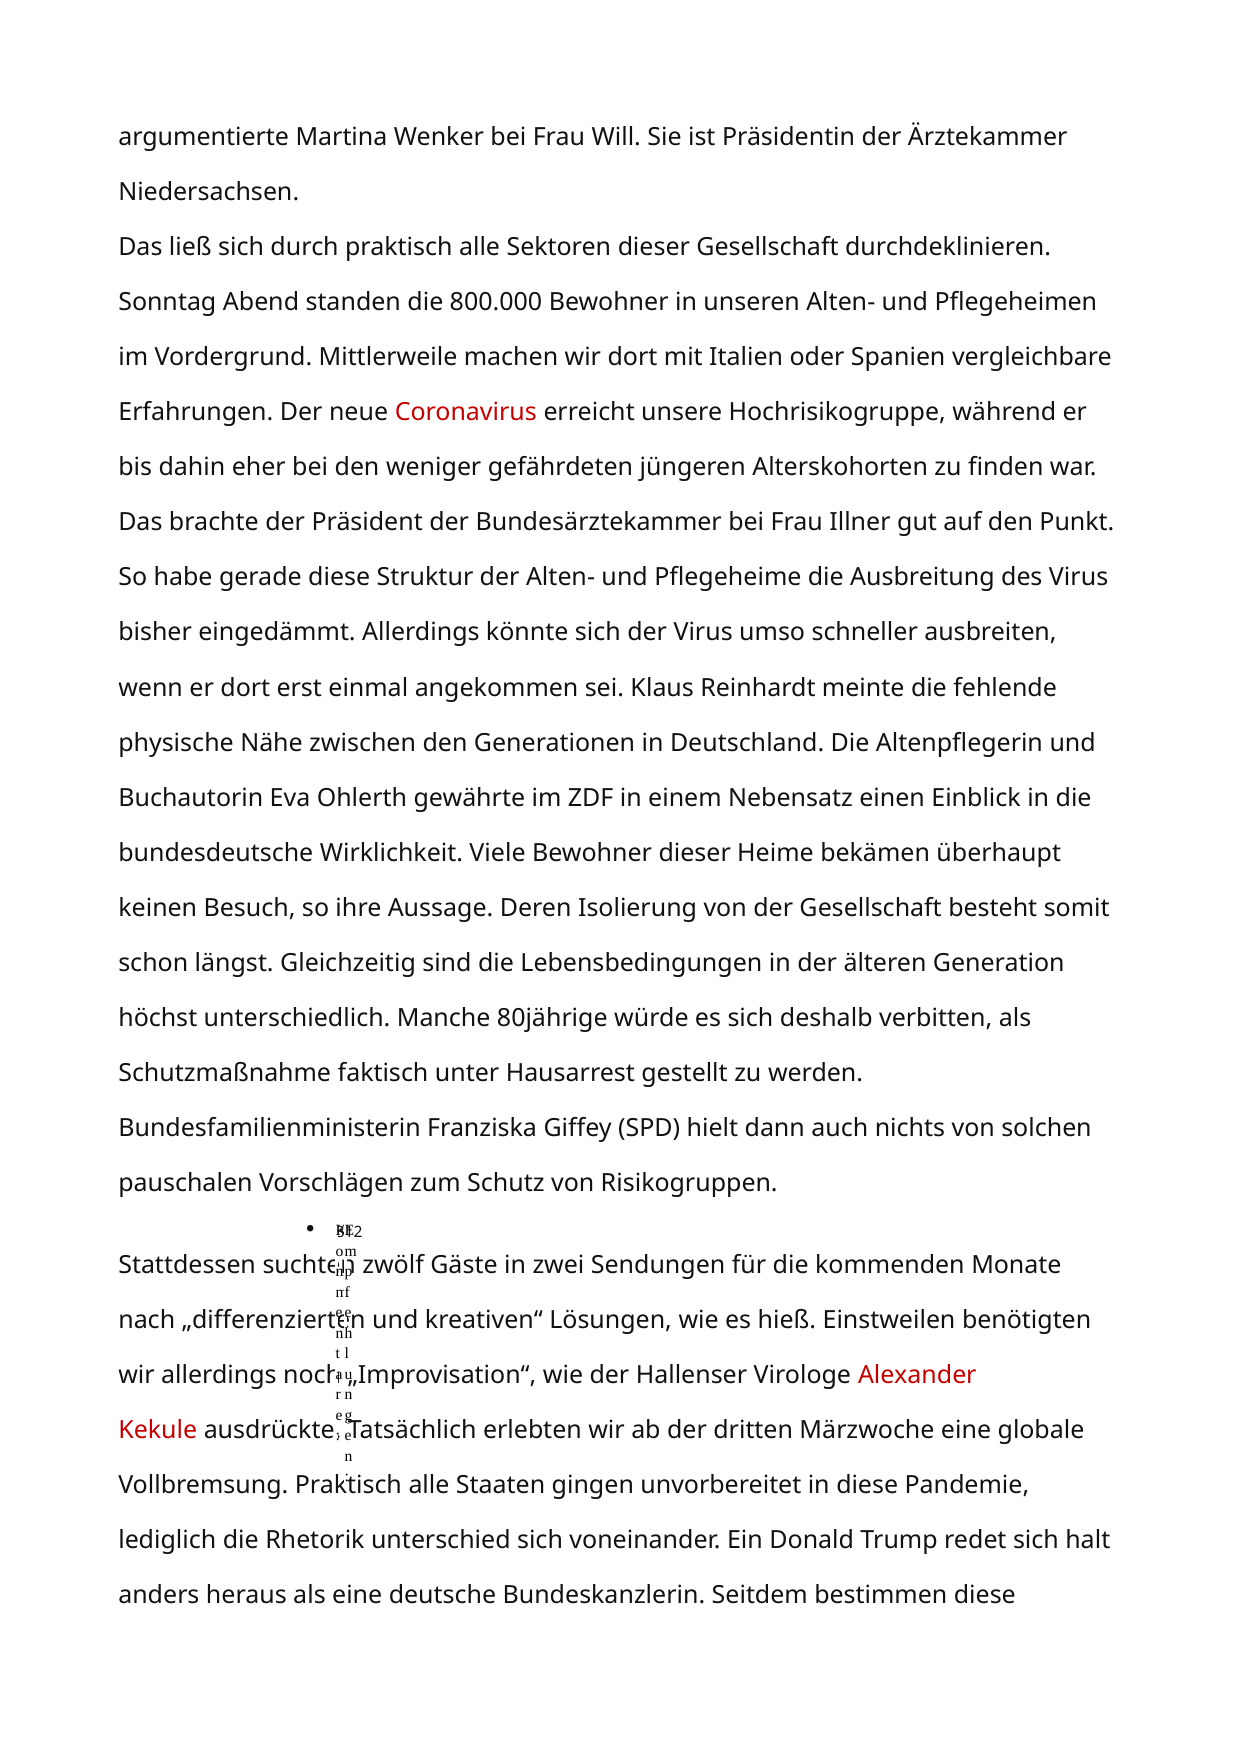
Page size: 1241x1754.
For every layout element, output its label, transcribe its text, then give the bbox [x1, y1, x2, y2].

text argumentierte Martina Wenker bei Frau Will. Sie ist Präsidentin der Ärztekammer Niedersachsen. [118, 118, 1122, 207]
text Das ließ sich durch praktisch alle Sektoren dieser Gesellschaft durchdeklinieren. Sonntag Abend standen die 800.000 Bewohner in unseren Alten- und Pflegeheimen im Vordergrund. Mittlerweile machen wir dort mit Italien oder Spanien vergleichbare Erfahrungen. Der neue Coronavirus erreicht unsere Hochrisikogruppe, während er bis dahin eher bei den weniger gefährdeten jüngeren Alterskohorten zu finden war. Das brachte der Präsident der Bundesärztekammer bei Frau Illner gut auf den Punkt. So habe gerade diese Struktur der Alten- und Pflegeheime die Ausbreitung des Virus bisher eingedämmt. Allerdings könnte sich der Virus umso schneller ausbreiten, wenn er dort erst einmal angekommen sei. Klaus Reinhardt meinte die fehlende physische Nähe zwischen den Generationen in Deutschland. Die Altenpflegerin und Buchautorin Eva Ohlerth gewährte im ZDF in einem Nebensatz einen Einblick in die bundesdeutsche Wirklichkeit. Viele Bewohner dieser Heime bekämen überhaupt keinen Besuch, so ihre Aussage. Deren Isolierung von der Gesellschaft besteht somit schon längst. Gleichzeitig sind die Lebensbedingungen in der älteren Generation höchst unterschiedlich. Manche 80jährige würde es sich deshalb verbitten, als Schutzmaßnahme faktisch unter Hausarrest gestellt zu werden. Bundesfamilienministerin Franziska Giffey (SPD) hielt dann auch nichts von solchen pauschalen Vorschlägen zum Schutz von Risikogruppen. [118, 228, 1122, 1199]
list 812 [335, 1220, 1122, 1243]
text Stattdessen suchten zwölf Gäste in zwei Sendungen für die kommenden Monate nach „differenzierten und kreativen“ Lösungen, wie es hieß. Einstweilen benötigten wir allerdings noch „Improvisation“, wie der Hallenser Virologe Alexander Kekule ausdrückte. Tatsächlich erlebten wir ab der dritten Märzwoche eine globale Vollbremsung. Praktisch alle Staaten gingen unvorbereitet in diese Pandemie, lediglich die Rhetorik unterschied sich voneinander. Ein Donald Trump redet sich halt anders heraus als eine deutsche Bundeskanzlerin. Seitdem bestimmen diese Improvisationen unser Leben. Das treibt die seltsamsten Blüten, etwa wenn die Behandlung von Lungenentzündungen zur Domäne von Intensivmedizinern wird, und nicht der eigentlich zuständigen Pneumologen. Gleichzeitig wird die Suche nach Schutzmaterialien zum politischen Dauerbrenner, wo der deutsche Staat alle bisher gültigen Regularien ohne Federstrich abgeschafft hat. In Deutschland beschäftigen sich mittlerweile die Einkäufer der großen Konzerne mit der Materialbeschaffung in China. Zudem müssten die Prüfer des Bundesrechnungshofes angesichts der Umstände „alle zwei Stunden einen Nervenzusammenbruch“ erleiden, so der Bundesfinanzminister. [118, 1246, 1122, 1611]
